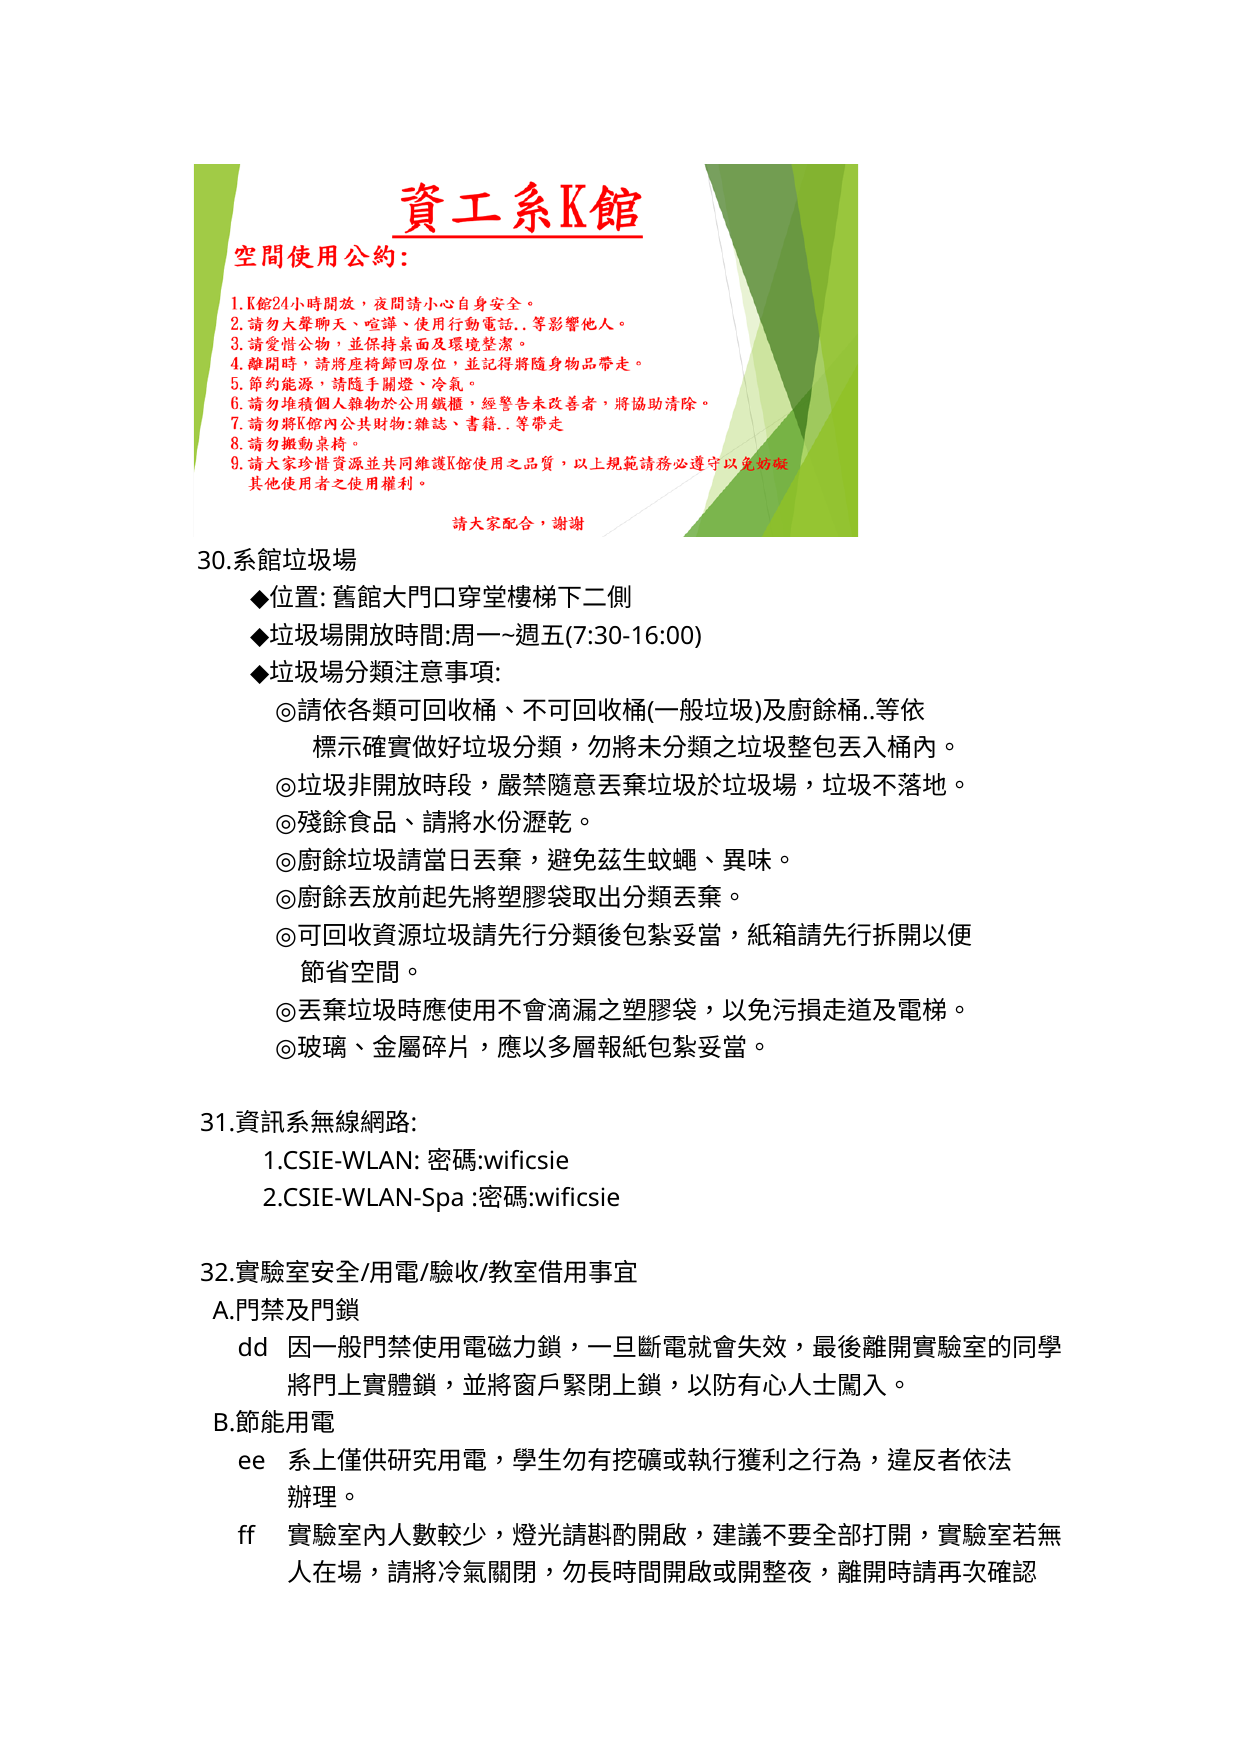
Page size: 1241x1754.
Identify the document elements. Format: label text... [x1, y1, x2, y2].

text ◆位置: 舊館大門口穿堂樓梯下二側 [187, 577, 1078, 614]
text ◎廚餘垃圾請當日丟棄，避免茲生蚊蠅、異味。 [200, 839, 1078, 877]
text ◆垃圾場分類注意事項: [187, 652, 1078, 689]
text 1.CSIE-WLAN: 密碼:wificsie [187, 1139, 1078, 1177]
list 因一般門禁使用電磁力鎖，一旦斷電就會失效，最後離開實驗室的同學將門上實體鎖，並將窗戶緊閉上鎖，以防有心人士闖入。 [237, 1327, 1078, 1402]
text ◎請依各類可回收桶、不可回收桶(一般垃圾)及廚餘桶..等依 [187, 689, 1078, 727]
text A.門禁及門鎖 [187, 1289, 1078, 1327]
text ◎可回收資源垃圾請先行分類後包紮妥當，紙箱請先行拆開以便 [187, 914, 1078, 952]
list 系上僅供研究用電，學生勿有挖礦或執行獲利之行為，違反者依法 [237, 1439, 1078, 1477]
text 32.實驗室安全/用電/驗收/教室借用事宜 [187, 1252, 1078, 1289]
picture [193, 164, 859, 537]
list 實驗室內人數較少，燈光請斟酌開啟，建議不要全部打開，實驗室若無人在場，請將冷氣關閉，勿長時間開啟或開整夜，離開時請再次確認 [237, 1514, 1078, 1589]
text ◎丟棄垃圾時應使用不會滴漏之塑膠袋，以免污損走道及電梯。 [187, 989, 1078, 1027]
text ◎垃圾非開放時段，嚴禁隨意丟棄垃圾於垃圾場，垃圾不落地。 [187, 764, 1078, 802]
text 31.資訊系無線網路: [187, 1102, 1078, 1139]
text ◆垃圾場開放時間:周一~週五(7:30-16:00) [187, 614, 1078, 652]
text 2.CSIE-WLAN-Spa :密碼:wificsie [187, 1177, 1078, 1214]
text ◎廚餘丟放前起先將塑膠袋取出分類丟棄。 [187, 877, 1078, 914]
text ◎玻璃、金屬碎片，應以多層報紙包紮妥當。 [187, 1027, 1078, 1064]
text 標示確實做好垃圾分類，勿將未分類之垃圾整包丟入桶內。 [187, 727, 1078, 764]
text 30.系館垃圾場 [187, 539, 1078, 577]
text 節省空間。 [187, 952, 1078, 989]
text B.節能用電 [187, 1402, 1078, 1439]
text ◎殘餘食品、請將水份瀝乾。 [187, 802, 1078, 839]
text 辦理。 [287, 1477, 1078, 1514]
